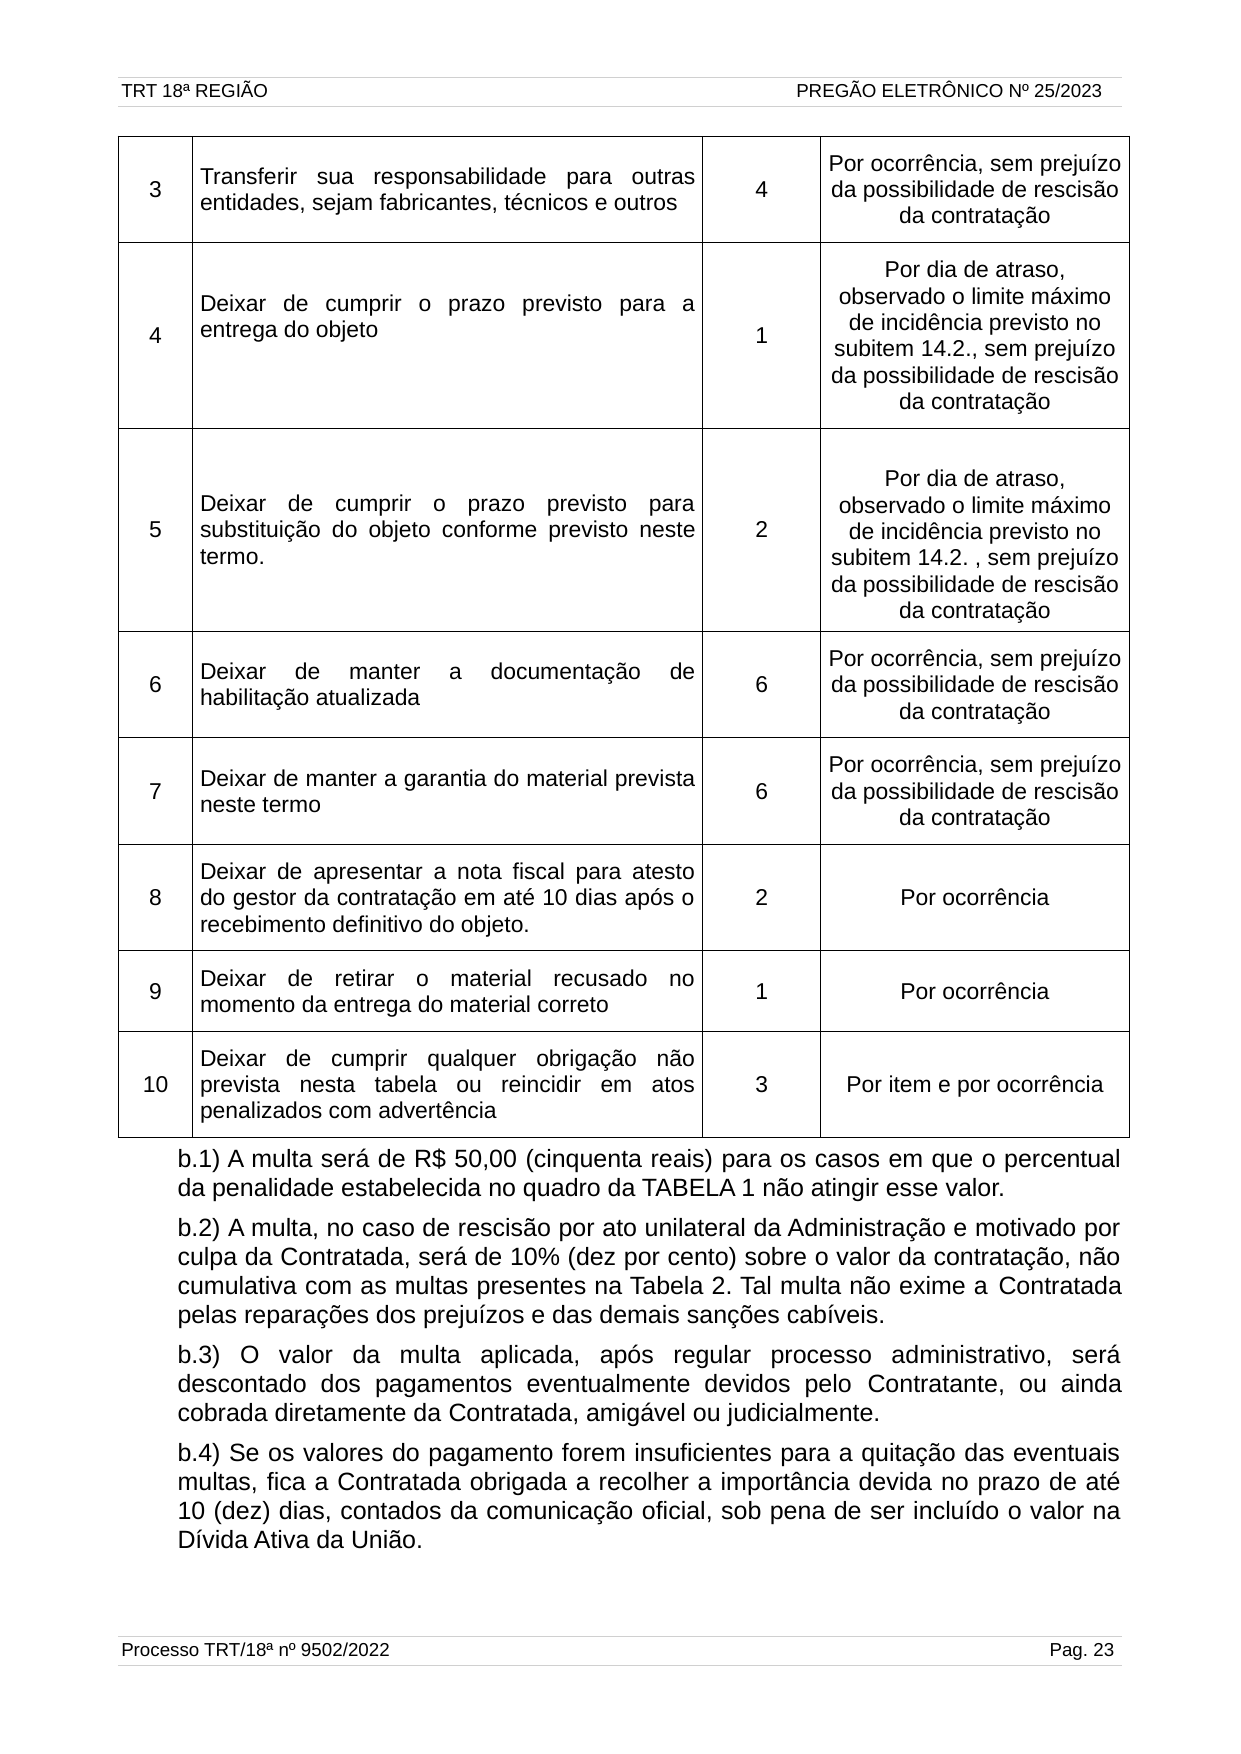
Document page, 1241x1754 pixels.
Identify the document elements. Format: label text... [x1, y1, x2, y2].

table_cell Por ocorrência [821, 845, 1129, 950]
table_cell 4 [703, 137, 820, 242]
table_cell Deixar de cumprir o prazo previsto para a entrega do objeto [193, 243, 702, 428]
table_cell Deixar de manter a garantia do material prevista neste termo [193, 738, 702, 844]
table_cell Deixar de retirar o material recusado no momento da entrega do material correto [193, 951, 702, 1031]
text b.4) Se os valores do pagamento forem insuficientes para a quitação das eventuais multas, fica a Contratada obrigada a recolher a importância devida no prazo de até 10 (dez) dias, contados da comunicação oficial, sob pena de ser incluído o valor na Dívida Ativa da União. [177, 1438, 1122, 1553]
table_cell 7 [119, 738, 192, 844]
table_cell Deixar de apresentar a nota fiscal para atesto do gestor da contratação em até 10 dias após o recebimento definitivo do objeto. [193, 845, 702, 950]
text b.2) A multa, no caso de rescisão por ato unilateral da Administração e motivado por culpa da Contratada, será de 10% (dez por cento) sobre o valor da contratação, não cumulativa com as multas presentes na Tabela 2. Tal multa não exime a Contratada pelas reparações dos prejuízos e das demais sanções cabíveis. [177, 1213, 1122, 1328]
table_cell Por ocorrência, sem prejuízo da possibilidade de rescisão da contratação [821, 137, 1129, 242]
table_cell Por ocorrência, sem prejuízo da possibilidade de rescisão da contratação [821, 738, 1129, 844]
table_cell 6 [119, 632, 192, 737]
table_cell Deixar de cumprir qualquer obrigação não prevista nesta tabela ou reincidir em atos penalizados com advertência [193, 1032, 702, 1137]
table_cell 6 [703, 632, 820, 737]
table_cell Deixar de cumprir o prazo previsto para substituição do objeto conforme previsto neste termo. [193, 429, 702, 631]
table_cell Por item e por ocorrência [821, 1032, 1129, 1137]
table_cell 4 [119, 243, 192, 428]
text b.3) O valor da multa aplicada, após regular processo administrativo, será descontado dos pagamentos eventualmente devidos pelo Contratante, ou ainda cobrada diretamente da Contratada, amigável ou judicialmente. [177, 1340, 1122, 1427]
table_cell 1 [703, 951, 820, 1031]
table_cell 2 [703, 845, 820, 950]
table_cell 9 [119, 951, 192, 1031]
table_cell 3 [703, 1032, 820, 1137]
table_cell Por ocorrência [821, 951, 1129, 1031]
table_cell 10 [119, 1032, 192, 1137]
table_cell Por dia de atraso, observado o limite máximo de incidência previsto no subitem 14.2. , sem prejuízo da possibilidade de rescisão da contratação [821, 429, 1129, 631]
text b.1) A multa será de R$ 50,00 (cinquenta reais) para os casos em que o percentual da penalidade estabelecida no quadro da TABELA 1 não atingir esse valor. [177, 1144, 1122, 1202]
table_cell 5 [119, 429, 192, 631]
table_cell 3 [119, 137, 192, 242]
table_cell 2 [703, 429, 820, 631]
table_cell Por dia de atraso, observado o limite máximo de incidência previsto no subitem 14.2., sem prejuízo da possibilidade de rescisão da contratação [821, 243, 1129, 428]
table_cell Transferir sua responsabilidade para outras entidades, sejam fabricantes, técnicos e outros [193, 137, 702, 242]
table_cell Por ocorrência, sem prejuízo da possibilidade de rescisão da contratação [821, 632, 1129, 737]
table_cell 8 [119, 845, 192, 950]
table_cell 6 [703, 738, 820, 844]
table_cell 1 [703, 243, 820, 428]
table_cell Deixar de manter a documentação de habilitação atualizada [193, 632, 702, 737]
